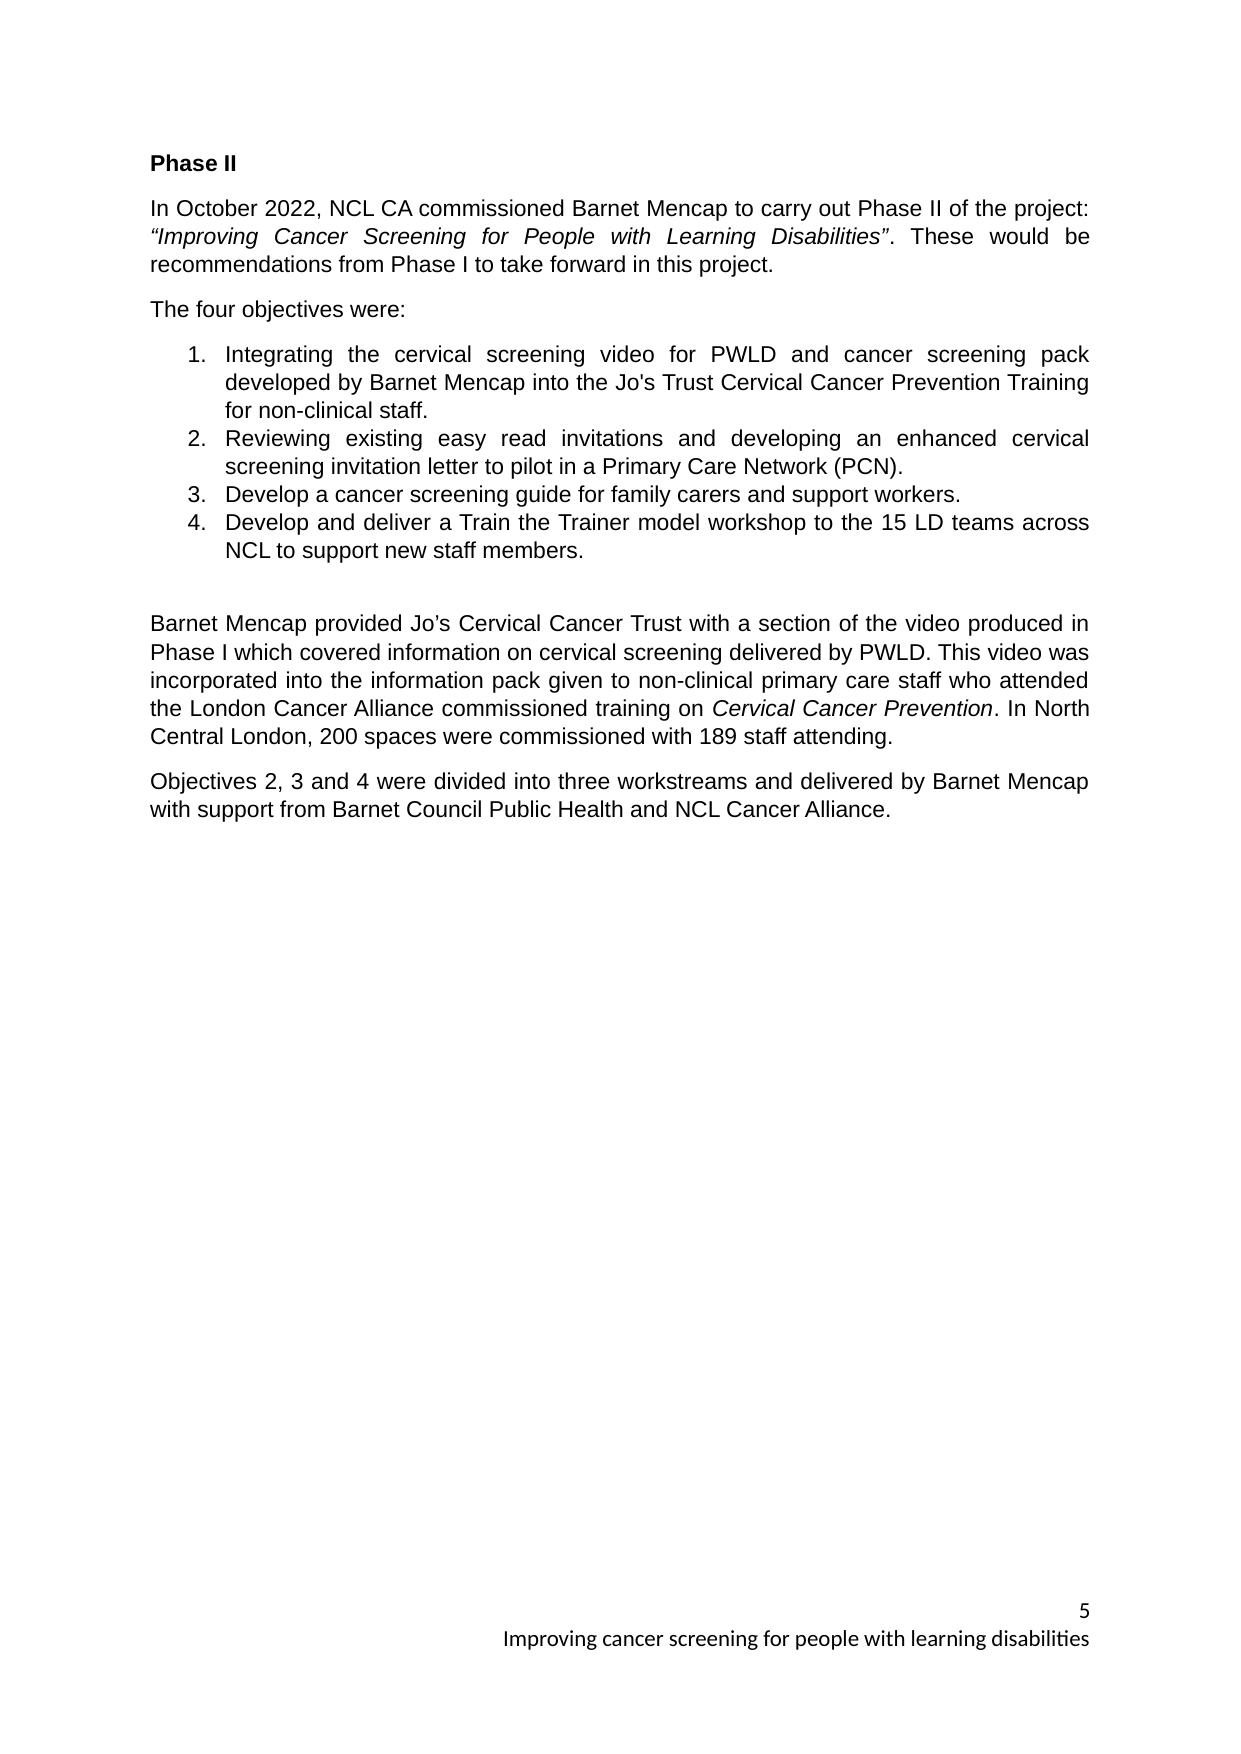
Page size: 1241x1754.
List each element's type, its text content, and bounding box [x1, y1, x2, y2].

list Integrating the cervical screening video for PWLD and cancer screening pack developed by Barnet Mencap into the Jo's Trust Cervical Cancer Prevention Training for non-clinical staff. [187, 341, 1090, 423]
text Barnet Mencap provided Jo’s Cervical Cancer Trust with a section of the video produced in Phase I which covered information on cervical screening delivered by PWLD. This video was incorporated into the information pack given to non-clinical primary care staff who attended the London Cancer Alliance commissioned training on Cervical Cancer Prevention. In North Central London, 200 spaces were commissioned with 189 staff attending. [150, 610, 1090, 749]
text Objectives 2, 3 and 4 were divided into three workstreams and delivered by Barnet Mencap with support from Barnet Council Public Health and NCL Cancer Alliance. [150, 768, 1090, 822]
list Develop a cancer screening guide for family carers and support workers. [187, 481, 1090, 508]
text The four objectives were: [150, 296, 1090, 322]
list Develop and deliver a Train the Trainer model workshop to the 15 LD teams across NCL to support new staff members. [187, 509, 1090, 564]
text Phase II [150, 150, 1090, 176]
text In October 2022, NCL CA commissioned Barnet Mencap to carry out Phase II of the project: “Improving Cancer Screening for People with Learning Disabilities”. These would be recommendations from Phase I to take forward in this project. [150, 195, 1090, 277]
list Reviewing existing easy read invitations and developing an enhanced cervical screening invitation letter to pilot in a Primary Care Network (PCN). [187, 425, 1090, 479]
